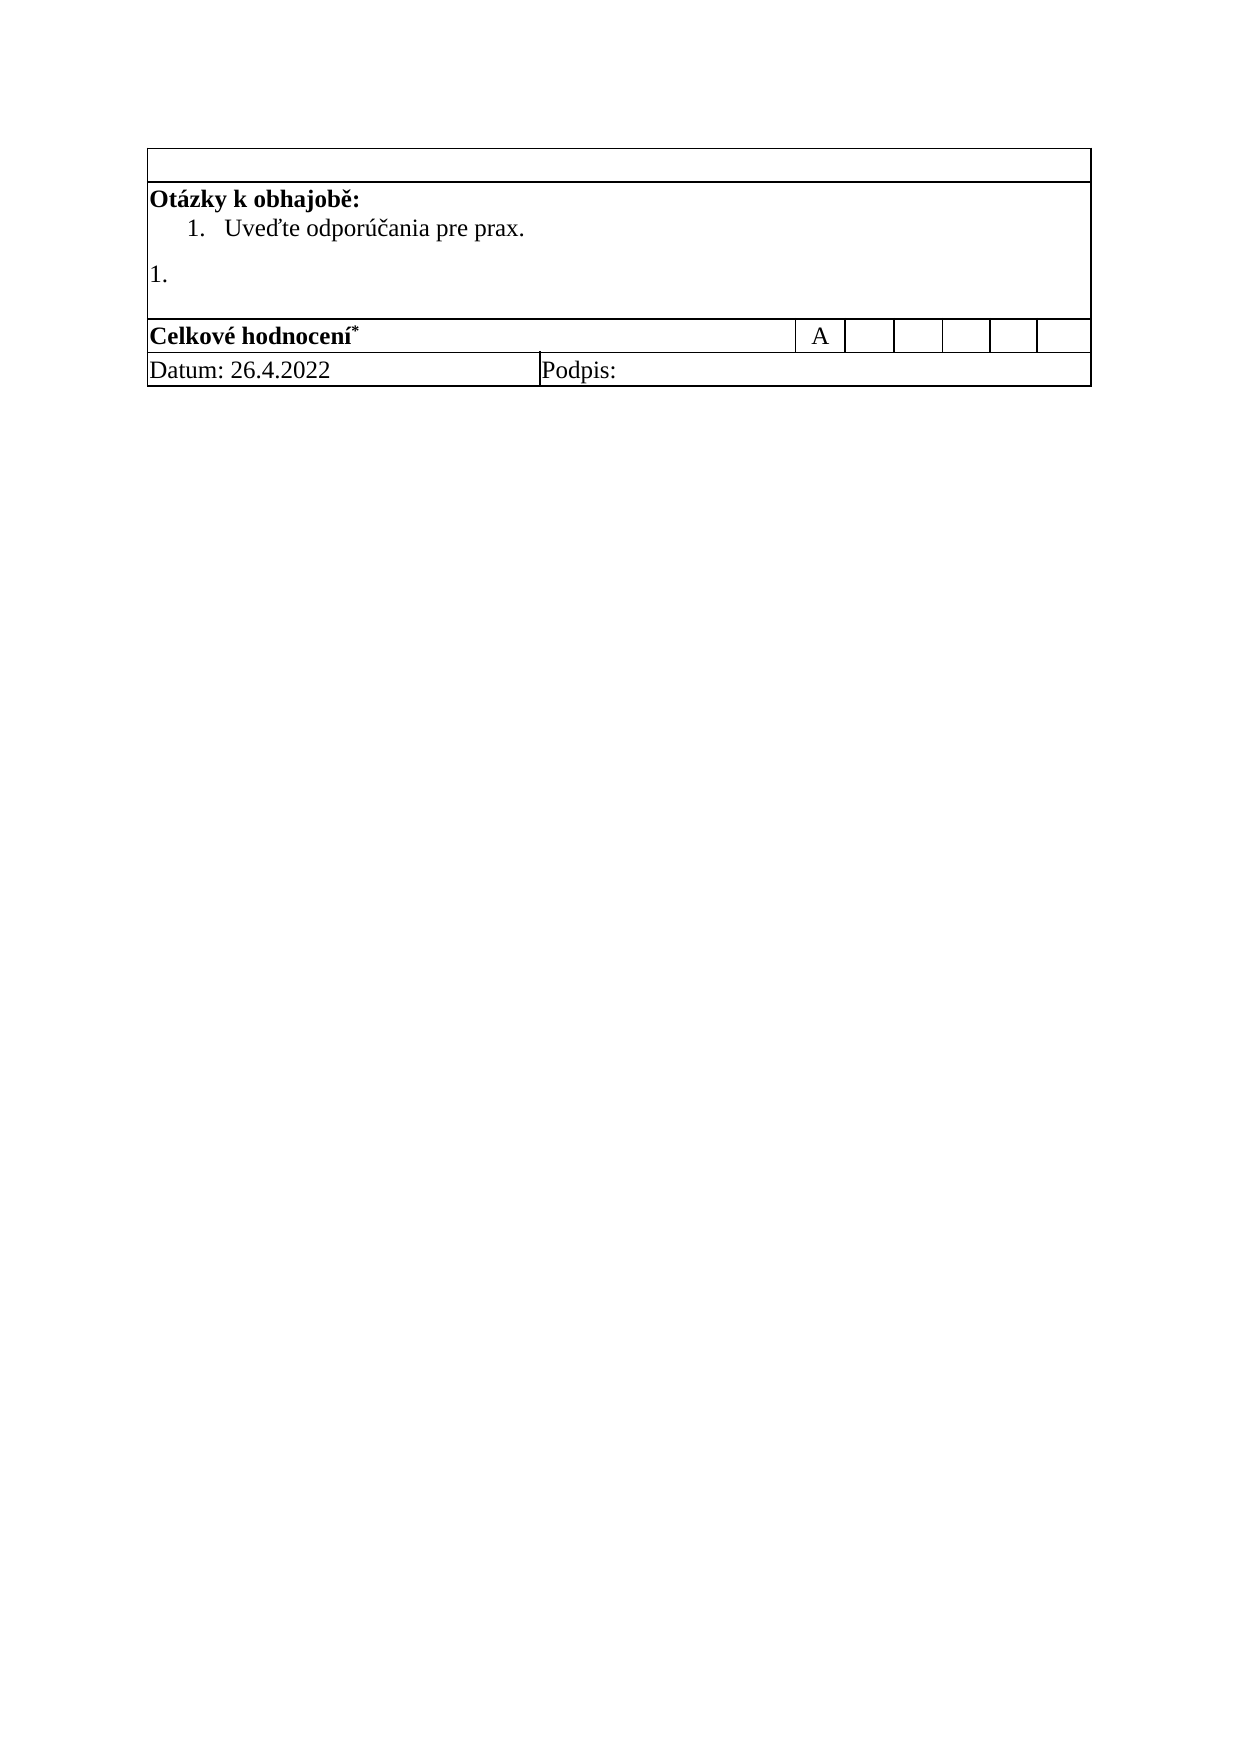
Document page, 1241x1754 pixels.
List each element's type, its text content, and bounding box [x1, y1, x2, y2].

table_cell Podpis: [541, 353, 1090, 385]
table_cell [846, 320, 893, 351]
table_cell Otázky k obhajobě: Uveďte odporúčania pre prax. [148, 183, 1090, 318]
table_cell Datum: 26.4.2022 [148, 353, 539, 385]
table_cell [991, 320, 1036, 351]
table_cell A [796, 320, 844, 351]
table_cell [943, 320, 989, 351]
table_cell [148, 149, 1090, 181]
table_cell Celkové hodnocení* [148, 320, 795, 351]
table_cell [895, 320, 942, 351]
table_cell [1038, 320, 1090, 351]
